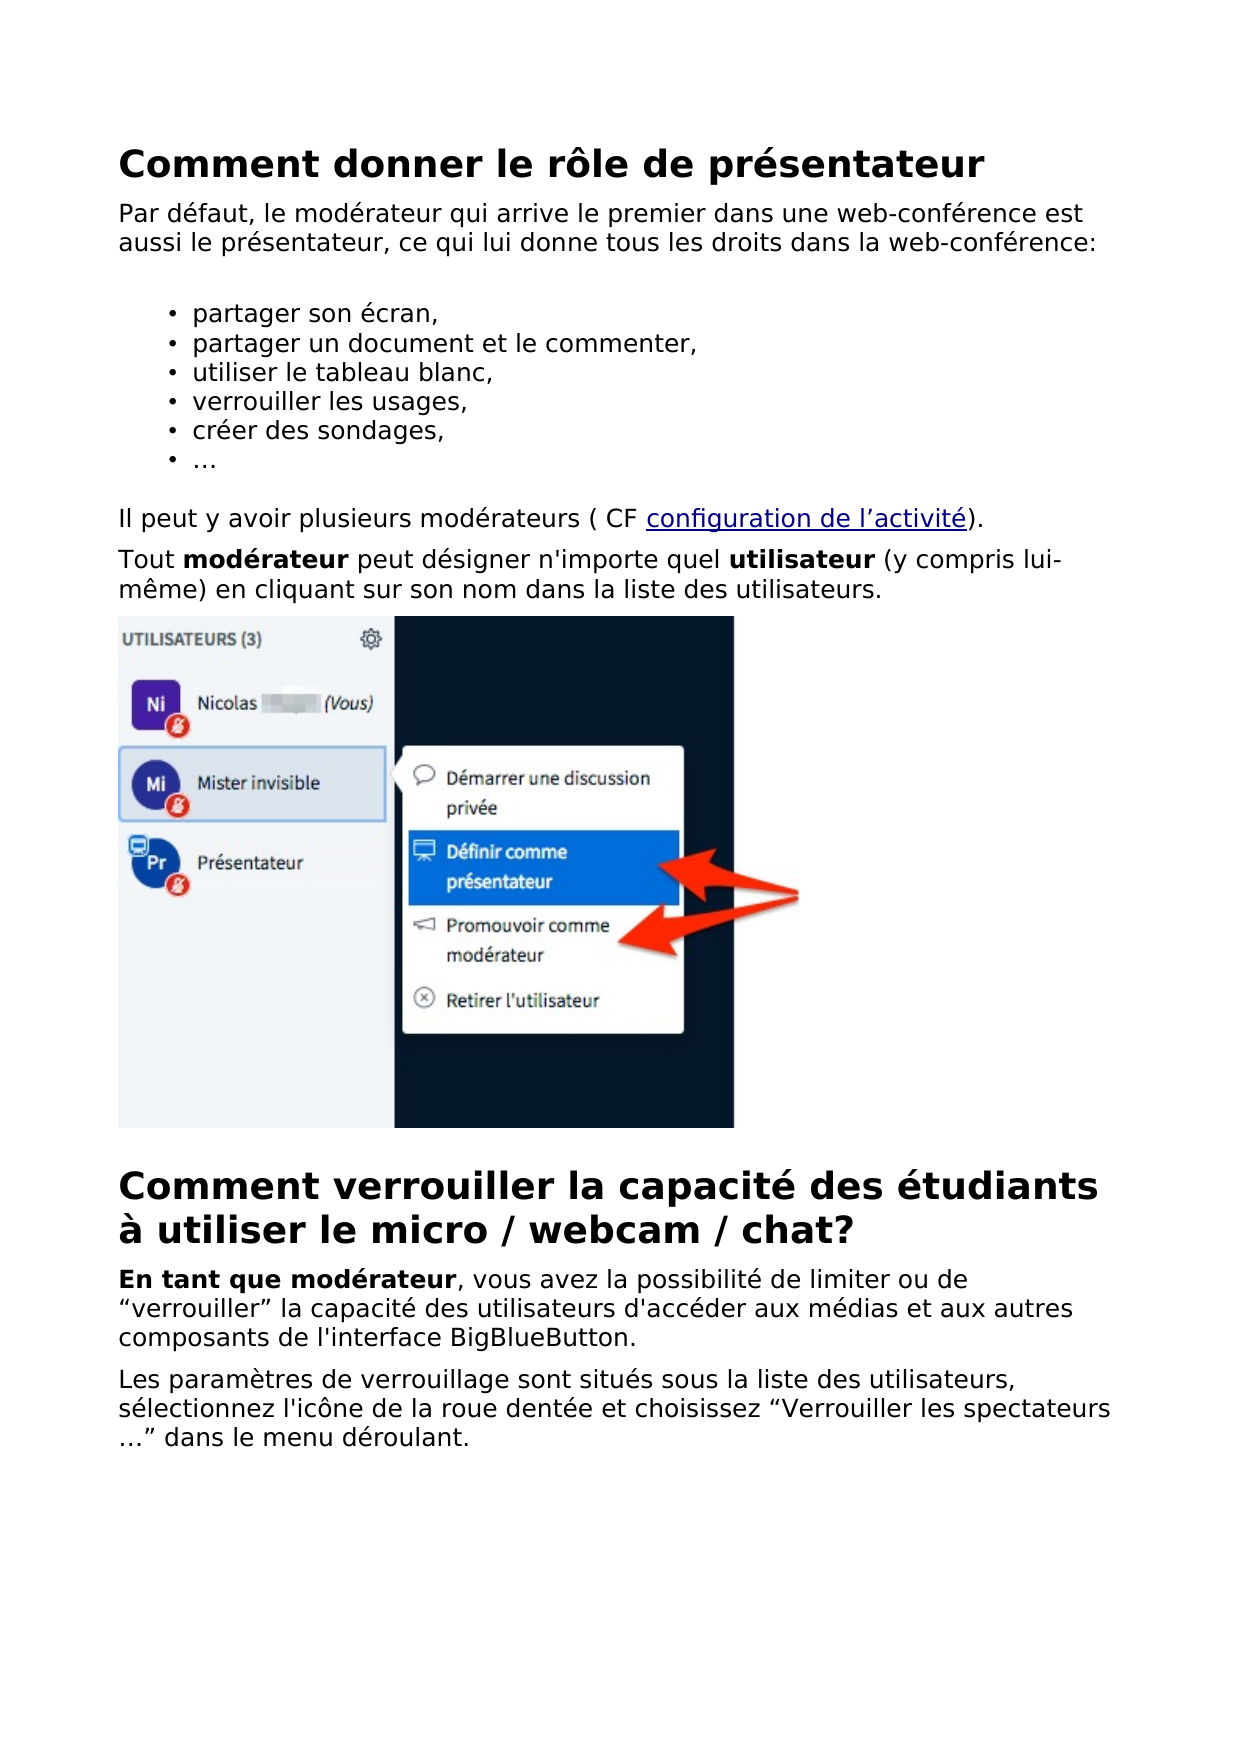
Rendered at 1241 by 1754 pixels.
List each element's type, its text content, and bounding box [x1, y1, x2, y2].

list verrouiller les usages, [177, 387, 1122, 416]
subtitle Comment donner le rôle de présentateur [118, 143, 1122, 187]
picture [118, 616, 800, 1128]
list … [177, 445, 1122, 474]
text Par défaut, le modérateur qui arrive le premier dans une web-conférence est aussi le présentateur, ce qui lui donne tous les droits dans la web-conférence: [118, 199, 1122, 258]
list créer des sondages, [177, 416, 1122, 445]
list partager un document et le commenter, [177, 329, 1122, 358]
list utiliser le tableau blanc, [177, 358, 1122, 387]
text Il peut y avoir plusieurs modérateurs ( CF configuration de l’activité). [118, 504, 1122, 533]
text Les paramètres de verrouillage sont situés sous la liste des utilisateurs, sélectionnez l'icône de la roue dentée et choisissez “Verrouiller les spectateurs …” dans le menu déroulant. [118, 1365, 1122, 1452]
list partager son écran, [177, 299, 1122, 329]
text En tant que modérateur, vous avez la possibilité de limiter ou de “verrouiller” la capacité des utilisateurs d'accéder aux médias et aux autres composants de l'interface BigBlueButton. [118, 1265, 1122, 1352]
text Tout modérateur peut désigner n'importe quel utilisateur (y compris lui-même) en cliquant sur son nom dans la liste des utilisateurs. [118, 546, 1122, 604]
subtitle Comment verrouiller la capacité des étudiants à utiliser le micro / webcam / chat? [118, 1165, 1122, 1252]
